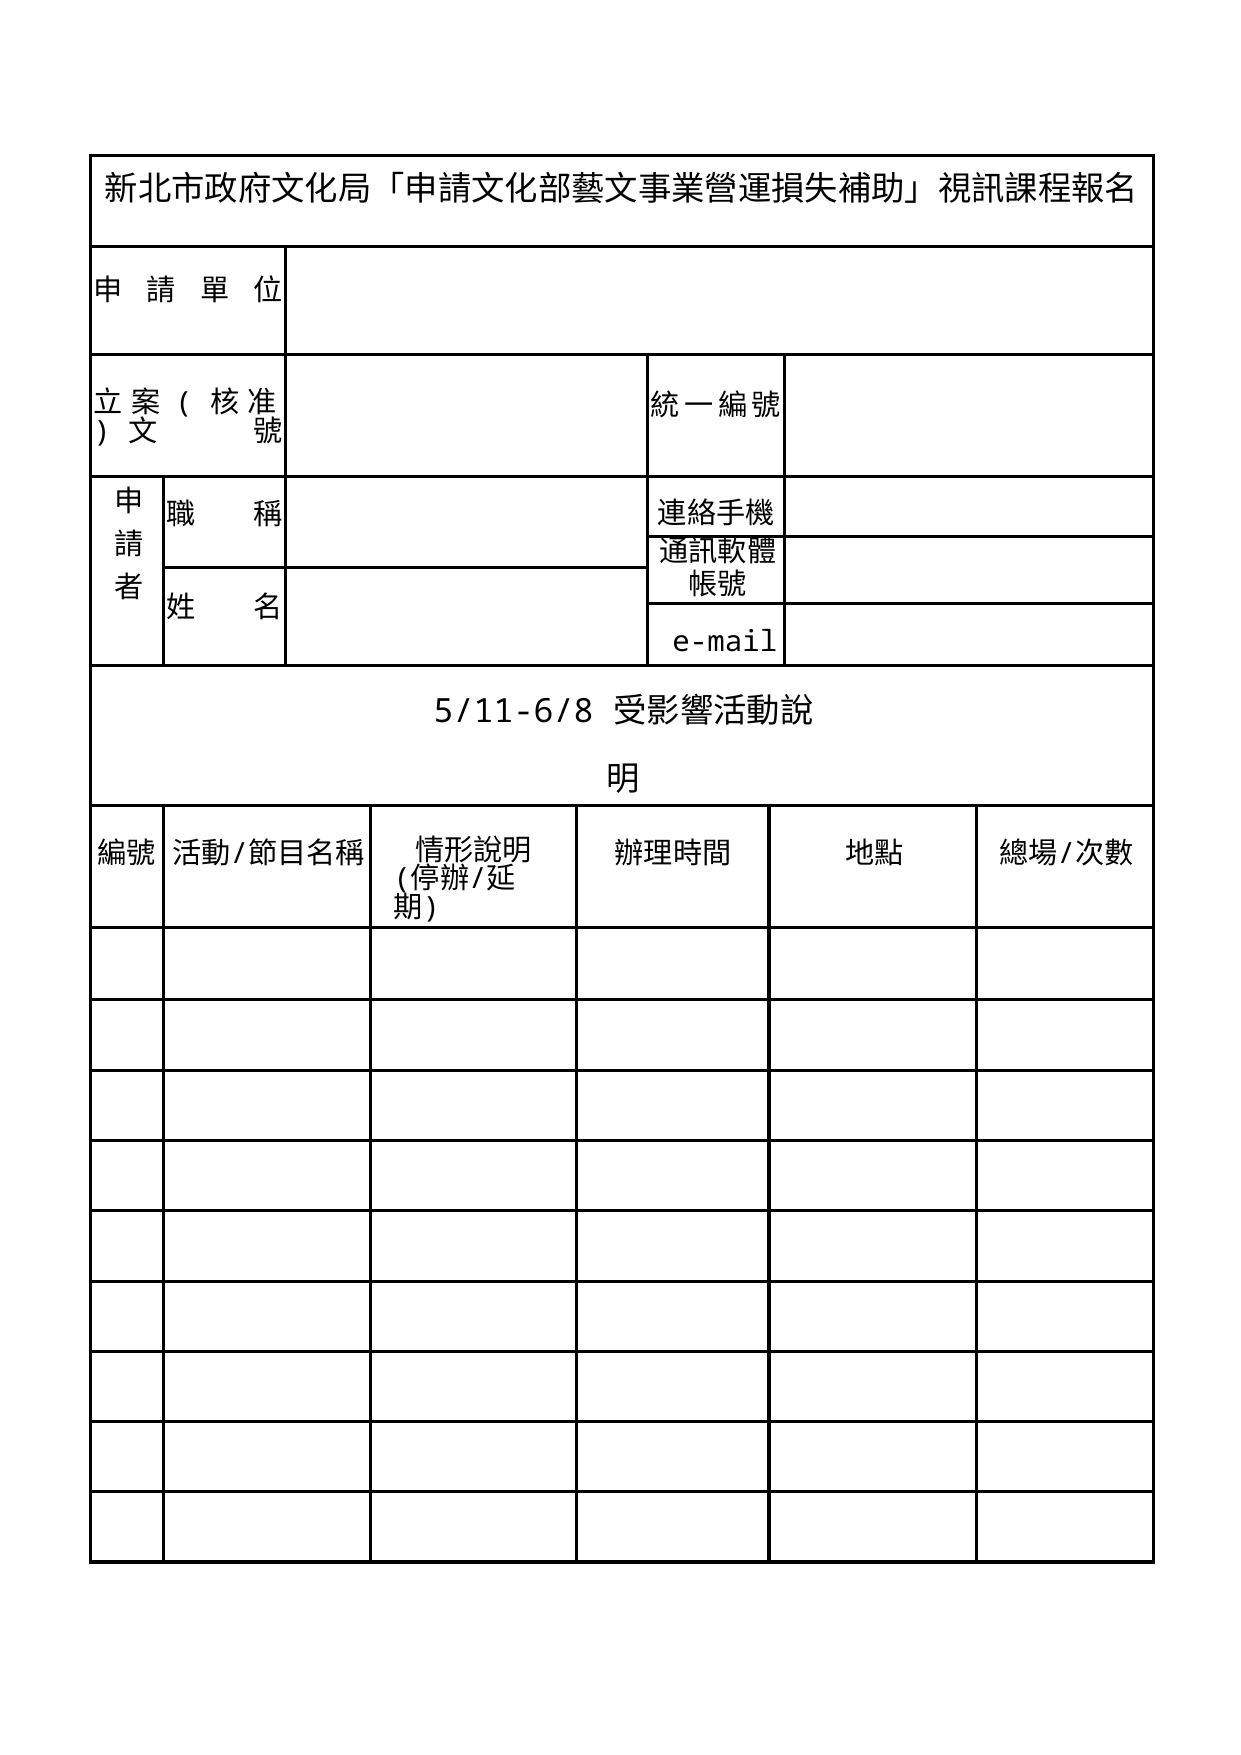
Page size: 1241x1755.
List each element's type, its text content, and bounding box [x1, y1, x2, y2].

table_cell [165, 1212, 369, 1279]
table_cell [578, 1493, 767, 1560]
table_cell [372, 1072, 575, 1139]
table_cell 辦理時間 [578, 807, 767, 926]
table_cell [92, 1072, 162, 1139]
table_cell [287, 356, 646, 475]
table_cell [578, 929, 767, 998]
table_cell 活動/節目名稱 [165, 807, 369, 926]
table_cell [771, 1142, 975, 1209]
table_cell 姓 名 [165, 569, 284, 664]
table_cell 連絡手機 [649, 478, 783, 535]
table_cell [771, 1283, 975, 1350]
table_cell e-mail [649, 605, 783, 664]
table_cell [578, 1353, 767, 1420]
table_cell [978, 1493, 1152, 1560]
table_cell [578, 1072, 767, 1139]
table_cell [771, 1072, 975, 1139]
table_cell [978, 1001, 1152, 1069]
table_cell [287, 569, 646, 664]
table_cell [978, 929, 1152, 998]
table_cell [165, 1283, 369, 1350]
table_cell [578, 1212, 767, 1279]
table_cell [287, 478, 646, 566]
table_cell [578, 1142, 767, 1209]
table_cell [92, 1283, 162, 1350]
table_cell [771, 929, 975, 998]
table_cell [287, 248, 1152, 353]
table_cell [578, 1283, 767, 1350]
table_cell 5/11-6/8 受影響活動說明 [92, 667, 1152, 804]
table_cell [92, 1142, 162, 1209]
table_cell 通訊軟體 帳號 [649, 538, 783, 602]
table_cell 編號 [92, 807, 162, 926]
table_cell [786, 538, 1152, 602]
table_cell [165, 1353, 369, 1420]
table_cell [92, 1423, 162, 1490]
table_cell [771, 1001, 975, 1069]
table_cell 申 請 單 位 [92, 248, 284, 353]
table_cell [372, 1283, 575, 1350]
table_header 新北市政府文化局「申請文化部藝文事業營運損失補助」視訊課程報名 [92, 157, 1152, 245]
table_cell 總場/次數 [978, 807, 1152, 926]
table_cell [786, 478, 1152, 535]
table_cell [372, 1212, 575, 1279]
table_cell [372, 1493, 575, 1560]
table_cell [578, 1423, 767, 1490]
table_cell [92, 1353, 162, 1420]
table_cell [372, 1423, 575, 1490]
table_cell [978, 1423, 1152, 1490]
table_cell [786, 356, 1152, 475]
table_cell [92, 1001, 162, 1069]
table_cell [978, 1072, 1152, 1139]
table_cell [771, 1353, 975, 1420]
table_cell 情形說明 (停辦/延期) [372, 807, 575, 926]
table_cell [92, 1212, 162, 1279]
table_cell 統一編號 [649, 356, 783, 475]
table_cell [372, 929, 575, 998]
table_cell [978, 1283, 1152, 1350]
table_cell [372, 1142, 575, 1209]
table_cell [165, 1001, 369, 1069]
table_cell [578, 1001, 767, 1069]
table_cell 職 稱 [165, 478, 284, 566]
table_cell [165, 1423, 369, 1490]
table_cell [978, 1142, 1152, 1209]
table_cell [978, 1212, 1152, 1279]
table_cell [165, 1493, 369, 1560]
table_cell [771, 1212, 975, 1279]
table_cell 立案 ( 核准 ) 文 號 [92, 356, 284, 475]
table_cell [165, 1072, 369, 1139]
table_cell 申請者 [92, 478, 162, 664]
table_cell [786, 605, 1152, 664]
table_cell [372, 1001, 575, 1069]
table_cell [978, 1353, 1152, 1420]
table_cell [165, 929, 369, 998]
table_cell 地點 [771, 807, 975, 926]
table_cell [372, 1353, 575, 1420]
table_cell [165, 1142, 369, 1209]
table_cell [771, 1493, 975, 1560]
table_cell [92, 1493, 162, 1560]
table_cell [92, 929, 162, 998]
table_cell [771, 1423, 975, 1490]
